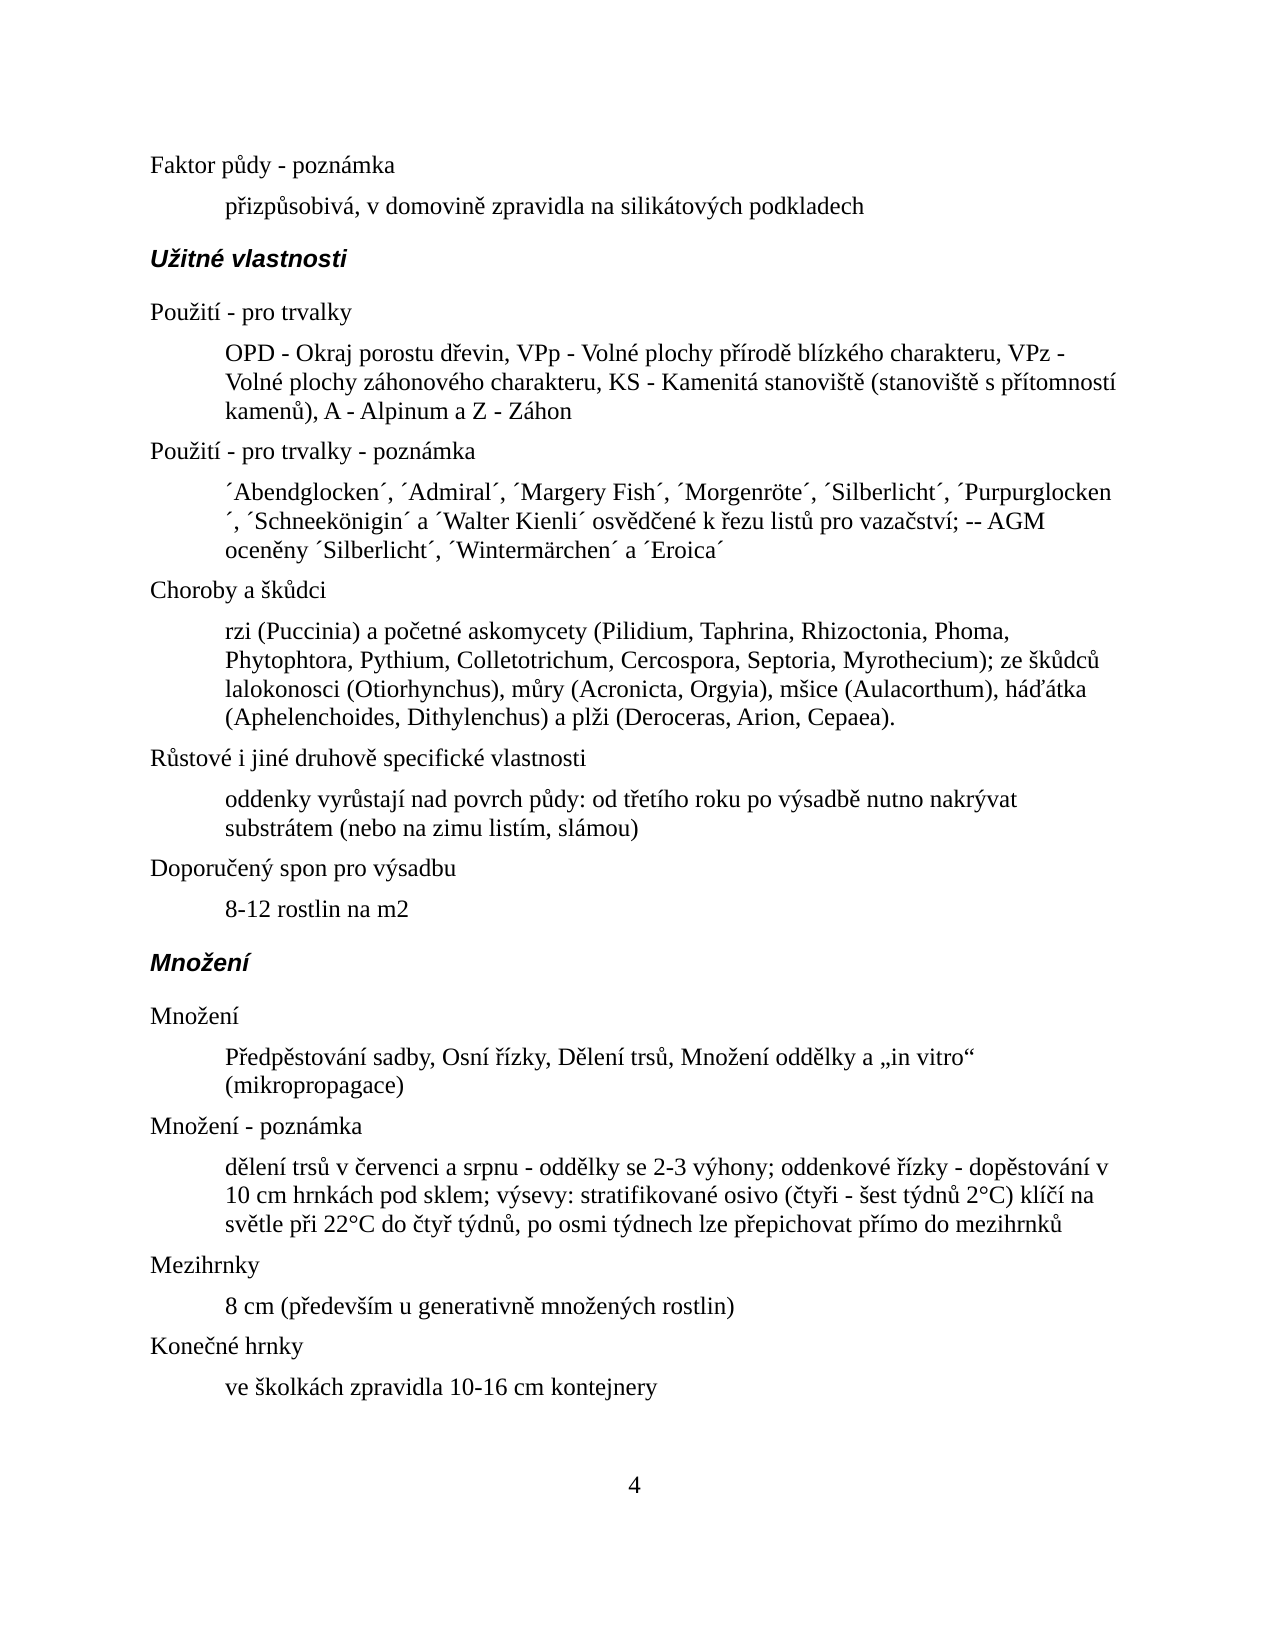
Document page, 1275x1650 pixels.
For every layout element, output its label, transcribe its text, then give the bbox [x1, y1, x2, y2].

text Použití - pro trvalky [150, 297, 1125, 326]
text Doporučený spon pro výsadbu [150, 853, 1125, 882]
text Konečné hrnky [150, 1331, 1125, 1360]
text oddenky vyrůstají nad povrch půdy: od třetího roku po výsadbě nutno nakrývat substrátem (nebo na zimu listím, slámou) [225, 784, 1125, 841]
text přizpůsobivá, v domovině zpravidla na silikátových podkladech [225, 191, 1125, 219]
text 8-12 rostlin na m2 [225, 894, 1125, 923]
text 8 cm (především u generativně množených rostlin) [225, 1291, 1125, 1319]
text Faktor půdy - poznámka [150, 150, 1125, 179]
text ´Abendglocken´, ´Admiral´, ´Margery Fish´, ´Morgenröte´, ´Silberlicht´, ´Purpurglocken´, ´Schneekönigin´ a ´Walter Kienli´ osvědčené k řezu listů pro vazačství; -- AGM oceněny ´Silberlicht´, ´Wintermärchen´ a ´Eroica´ [225, 477, 1125, 563]
text Růstové i jiné druhově specifické vlastnosti [150, 743, 1125, 772]
text Množení - poznámka [150, 1111, 1125, 1140]
subtitle Užitné vlastnosti [150, 244, 1125, 273]
text dělení trsů v červenci a srpnu - oddělky se 2-3 výhony; oddenkové řízky - dopěstování v 10 cm hrnkách pod sklem; výsevy: stratifikované osivo (čtyři - šest týdnů 2°C) klíčí na světle při 22°C do čtyř týdnů, po osmi týdnech lze přepichovat přímo do mezihrnků [225, 1152, 1125, 1238]
text OPD - Okraj porostu dřevin, VPp - Volné plochy přírodě blízkého charakteru, VPz - Volné plochy záhonového charakteru, KS - Kamenitá stanoviště (stanoviště s přítomností kamenů), A - Alpinum a Z - Záhon [225, 338, 1125, 424]
subtitle Množení [150, 948, 1125, 976]
text Mezihrnky [150, 1250, 1125, 1279]
text Předpěstování sadby, Osní řízky, Dělení trsů, Množení oddělky a „in vitro“ (mikropropagace) [225, 1042, 1125, 1099]
text Použití - pro trvalky - poznámka [150, 436, 1125, 465]
text Množení [150, 1001, 1125, 1029]
text ve školkách zpravidla 10-16 cm kontejnery [225, 1372, 1125, 1401]
text rzi (Puccinia) a početné askomycety (Pilidium, Taphrina, Rhizoctonia, Phoma, Phytophtora, Pythium, Colletotrichum, Cercospora, Septoria, Myrothecium); ze škůdců lalokonosci (Otiorhynchus), můry (Acronicta, Orgyia), mšice (Aulacorthum), háďátka (Aphelenchoides, Dithylenchus) a plži (Deroceras, Arion, Cepaea). [225, 616, 1125, 731]
text Choroby a škůdci [150, 575, 1125, 604]
